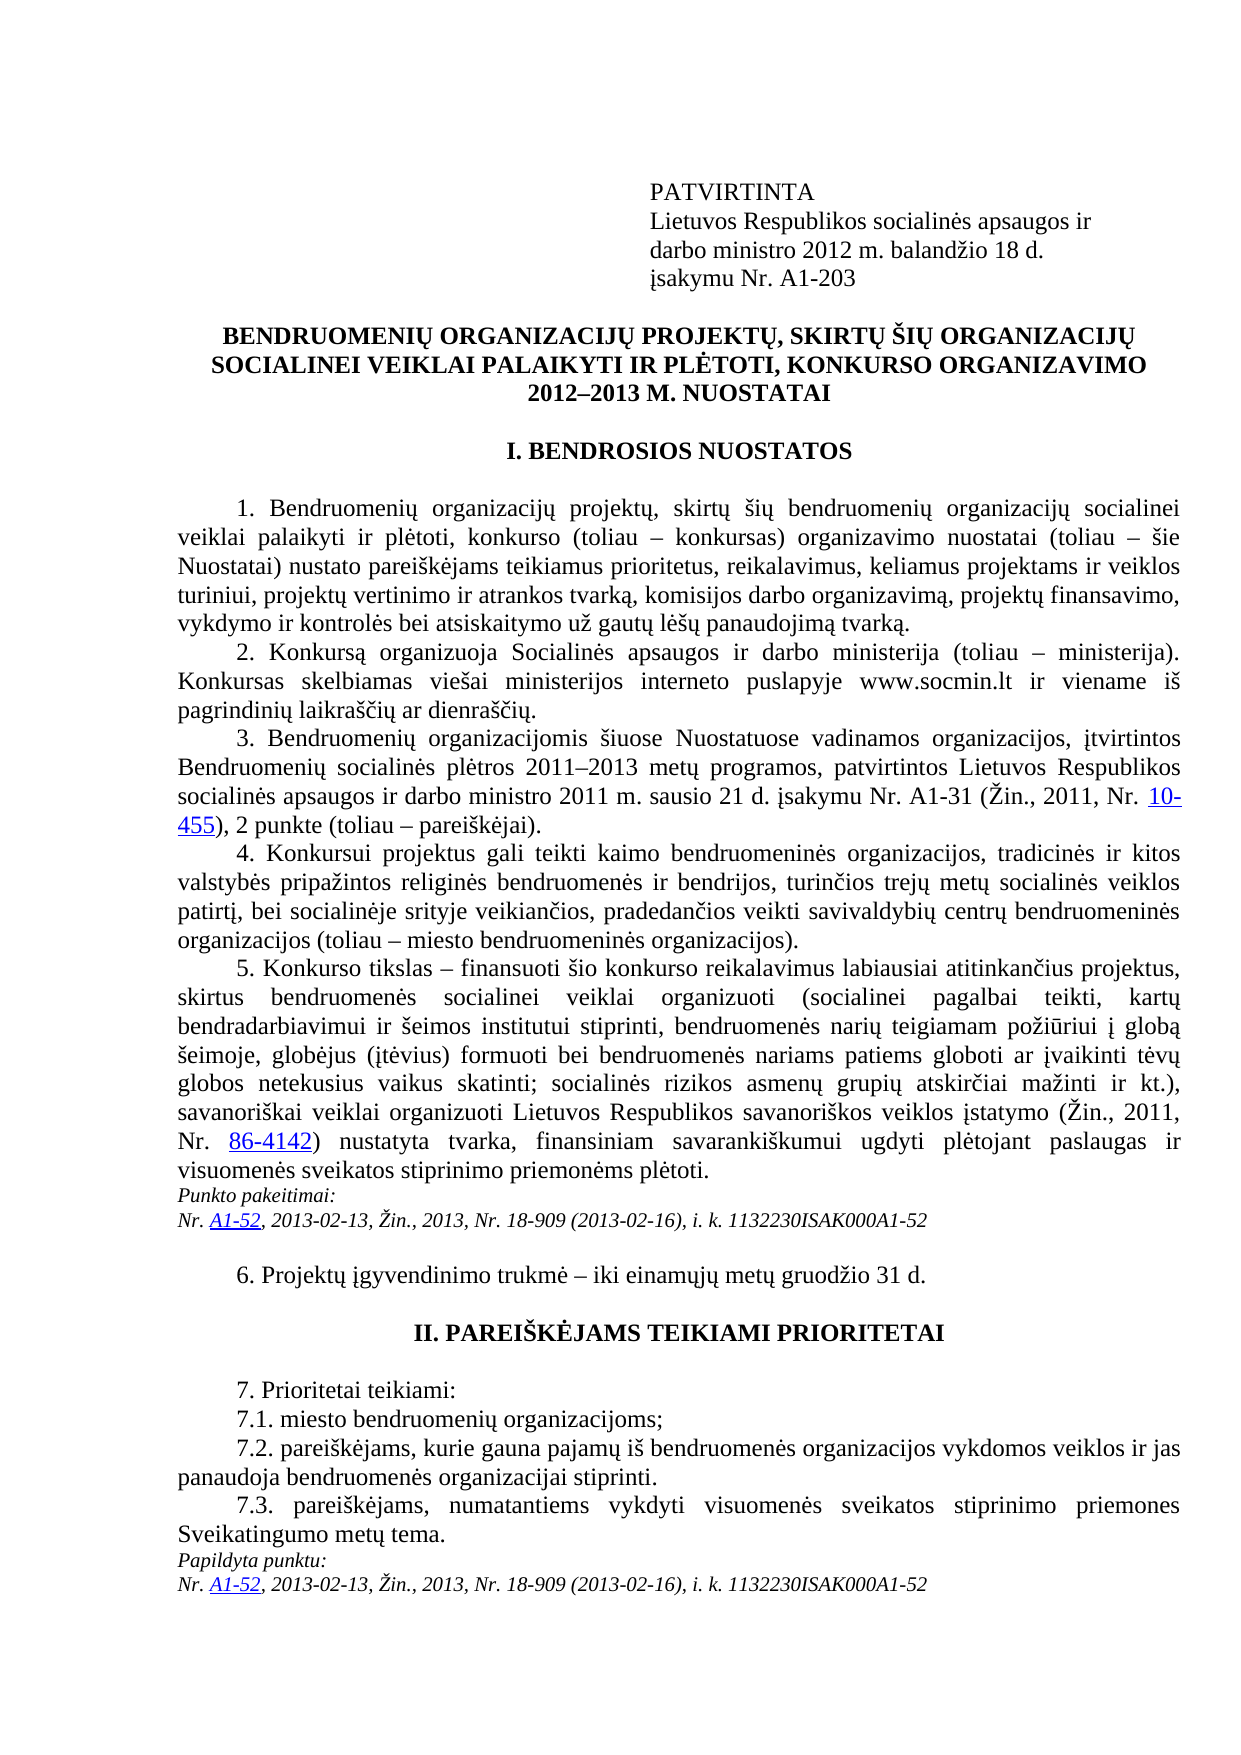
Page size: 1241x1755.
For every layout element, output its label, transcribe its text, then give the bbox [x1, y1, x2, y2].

text Punkto pakeitimai: [177, 1183, 1181, 1207]
text I. BENDROSIOS NUOSTATOS [177, 436, 1181, 465]
text 5. Konkurso tikslas – finansuoti šio konkurso reikalavimus labiausiai atitinkančius projektus, skirtus bendruomenės socialinei veiklai organizuoti (socialinei pagalbai teikti, kartų bendradarbiavimui ir šeimos institutui stiprinti, bendruomenės narių teigiamam požiūriui į globą šeimoje, globėjus (įtėvius) formuoti bei bendruomenės nariams patiems globoti ar įvaikinti tėvų globos netekusius vaikus skatinti; socialinės rizikos asmenų grupių atskirčiai mažinti ir kt.), savanoriškai veiklai organizuoti Lietuvos Respublikos savanoriškos veiklos įstatymo (Žin., 2011, Nr. 86-4142) nustatyta tvarka, finansiniam savarankiškumui ugdyti plėtojant paslaugas ir visuomenės sveikatos stiprinimo priemonėms plėtoti. [177, 953, 1181, 1183]
text Lietuvos Respublikos socialinės apsaugos ir [649, 206, 1181, 235]
text įsakymu Nr. A1-203 [649, 263, 1181, 292]
text Nr. A1-52, 2013-02-13, Žin., 2013, Nr. 18-909 (2013-02-16), i. k. 1132230ISAK000A1-52 [177, 1572, 1181, 1596]
text PATVIRTINTA [649, 177, 1181, 206]
text 2. Konkursą organizuoja Socialinės apsaugos ir darbo ministerija (toliau – ministerija). Konkursas skelbiamas viešai ministerijos interneto puslapyje www.socmin.lt ir viename iš pagrindinių laikraščių ar dienraščių. [177, 637, 1181, 723]
text 1. Bendruomenių organizacijų projektų, skirtų šių bendruomenių organizacijų socialinei veiklai palaikyti ir plėtoti, konkurso (toliau – konkursas) organizavimo nuostatai (toliau – šie Nuostatai) nustato pareiškėjams teikiamus prioritetus, reikalavimus, keliamus projektams ir veiklos turiniui, projektų vertinimo ir atrankos tvarką, komisijos darbo organizavimą, projektų finansavimo, vykdymo ir kontrolės bei atsiskaitymo už gautų lėšų panaudojimą tvarką. [177, 493, 1181, 637]
text 3. Bendruomenių organizacijomis šiuose nuostatuose vadinamos organizacijos, įtvirtintos Bendruomenių socialinės plėtros 2011–2013 metų programos, patvirtintos Lietuvos Respublikos socialinės apsaugos ir darbo ministro 2011 m. sausio 21 d. įsakymu Nr. A1-31 (Žin., 2011, Nr. 10-455), 2 punkte (toliau – pareiškėjai). [177, 723, 1181, 838]
text Papildyta punktu: [177, 1548, 1181, 1572]
text 7. Prioritetai teikiami: [177, 1375, 1181, 1404]
text 7.2. pareiškėjams, kurie gauna pajamų iš bendruomenės organizacijos vykdomos veiklos ir jas panaudoja bendruomenės organizacijai stiprinti. [177, 1433, 1181, 1490]
text Nr. A1-52, 2013-02-13, Žin., 2013, Nr. 18-909 (2013-02-16), i. k. 1132230ISAK000A1-52 [177, 1207, 1181, 1232]
text II. PAREIŠKĖJAMS TEIKIAMI PRIORITETAI [177, 1318, 1181, 1347]
text BENDRUOMENIŲ ORGANIZACIJŲ PROJEKTŲ, SKIRTŲ ŠIŲ ORGANIZACIJŲ SOCIALINEI VEIKLAI PALAIKYTI IR PLĖTOTI, KONKURSO ORGANIZAVIMO 2012–2013 M. NUOSTATAI [177, 321, 1181, 407]
text 6. Projektų įgyvendinimo trukmė – iki einamųjų metų gruodžio 31 d. [177, 1260, 1181, 1289]
text 4. Konkursui projektus gali teikti kaimo bendruomeninės organizacijos, tradicinės ir kitos valstybės pripažintos religinės bendruomenės ir bendrijos, turinčios trejų metų socialinės veiklos patirtį, bei socialinėje srityje veikiančios, pradedančios veikti savivaldybių centrų bendruomeninės organizacijos (toliau – miesto bendruomeninės organizacijos). [177, 838, 1181, 953]
text darbo ministro 2012 m. balandžio 18 d. [649, 235, 1181, 263]
text 7.1. miesto bendruomenių organizacijoms; [177, 1404, 1181, 1433]
text 7.3. pareiškėjams, numatantiems vykdyti visuomenės sveikatos stiprinimo priemones Sveikatingumo metų tema. [177, 1490, 1181, 1548]
